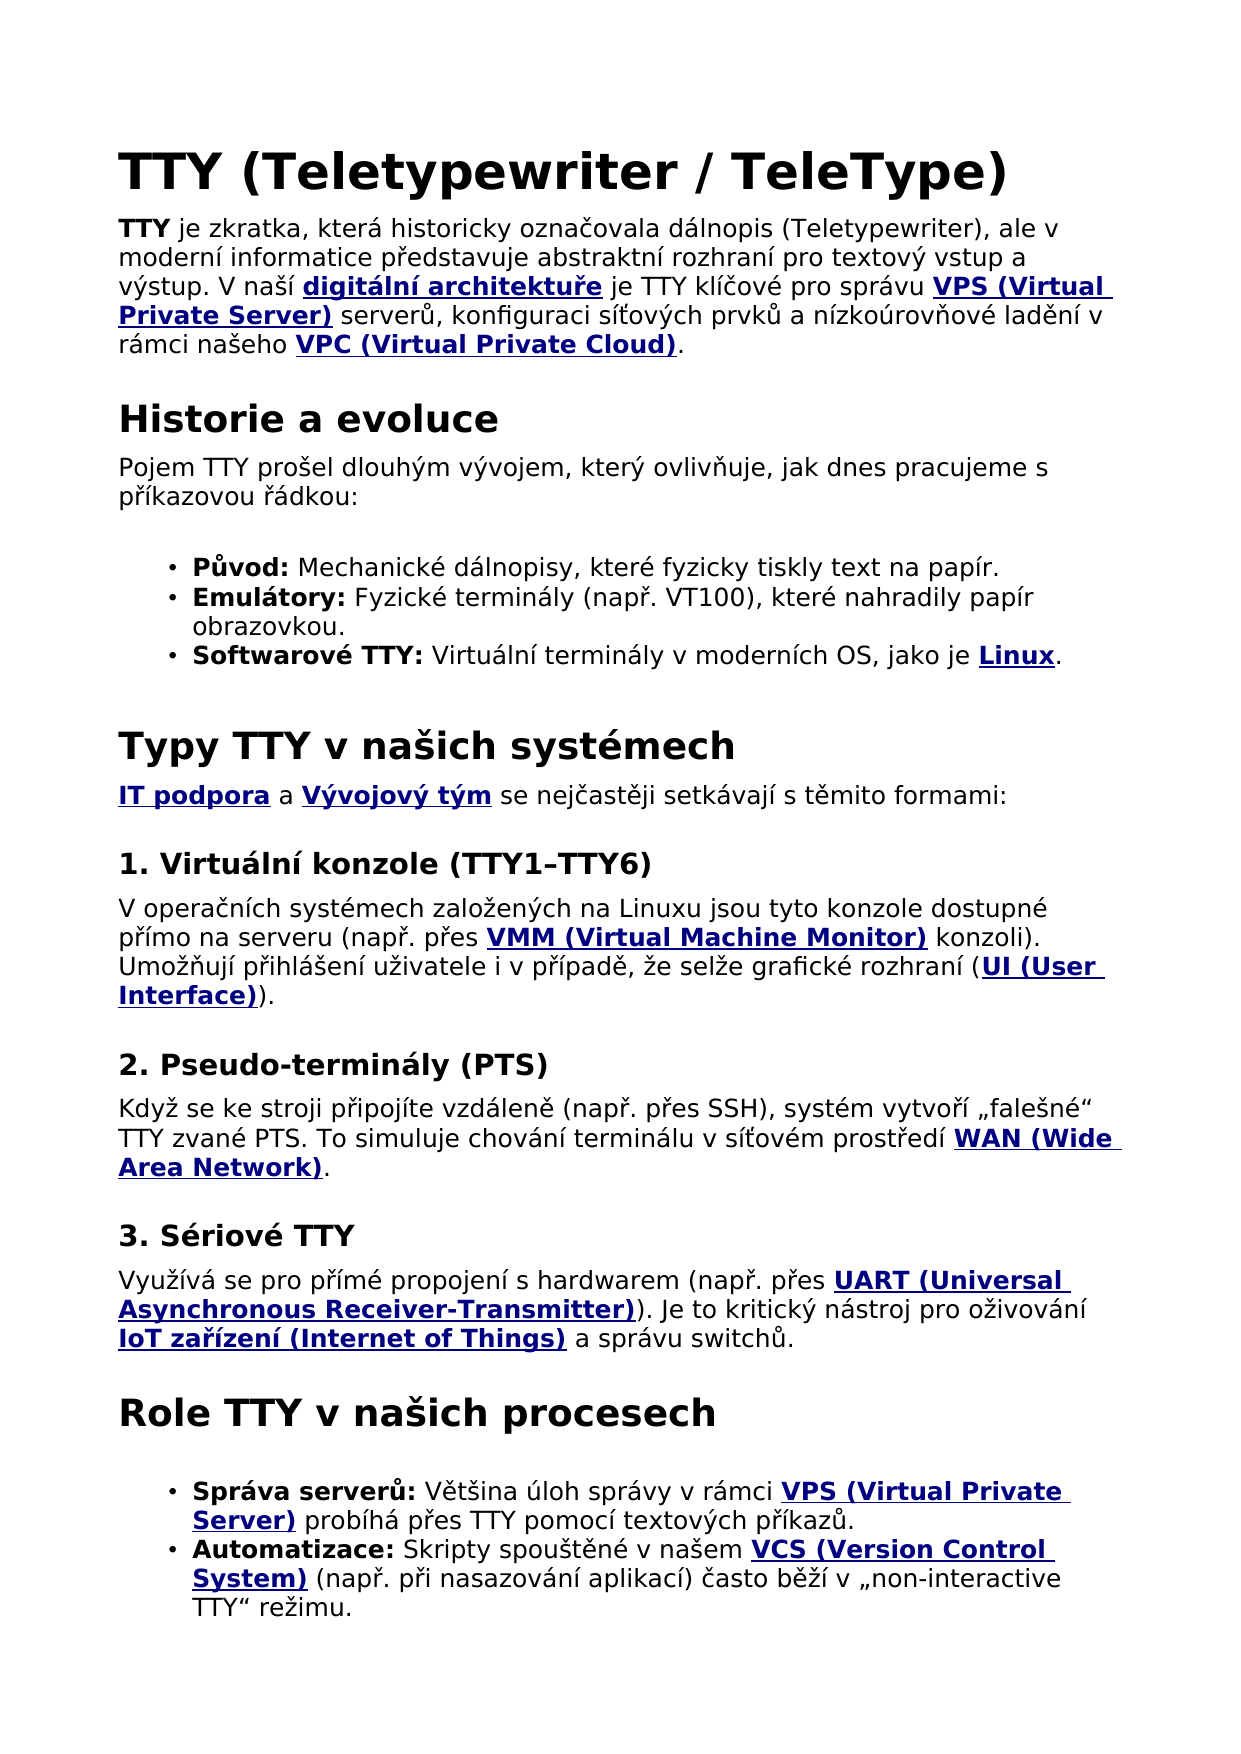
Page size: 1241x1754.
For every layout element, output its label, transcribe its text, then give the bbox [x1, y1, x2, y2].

list Softwarové TTY: Virtuální terminály v moderních OS, jako je Linux. [177, 641, 1122, 670]
text Pojem TTY prošel dlouhým vývojem, který ovlivňuje, jak dnes pracujeme s příkazovou řádkou: [118, 453, 1122, 512]
subtitle Typy TTY v našich systémech [118, 725, 1122, 768]
text Když se ke stroji připojíte vzdáleně (např. přes SSH), systém vytvoří „falešné“ TTY zvané PTS. To simuluje chování terminálu v síťovém prostředí WAN (Wide Area Network). [118, 1095, 1122, 1182]
text Využívá se pro přímé propojení s hardwarem (např. přes UART (Universal Asynchronous Receiver-Transmitter)). Je to kritický nástroj pro oživování IoT zařízení (Internet of Things) a správu switchů. [118, 1266, 1122, 1354]
subtitle 1. Virtuální konzole (TTY1–TTY6) [118, 848, 1122, 882]
subtitle Role TTY v našich procesech [118, 1391, 1122, 1435]
list Emulátory: Fyzické terminály (např. VT100), které nahradily papír obrazovkou. [177, 583, 1122, 641]
list Správa serverů: Většina úloh správy v rámci VPS (Virtual Private Server) probíhá přes TTY pomocí textových příkazů. [177, 1477, 1122, 1535]
subtitle 2. Pseudo-terminály (PTS) [118, 1048, 1122, 1082]
text TTY je zkratka, která historicky označovala dálnopis (Teletypewriter), ale v moderní informatice představuje abstraktní rozhraní pro textový vstup a výstup. V naší digitální architektuře je TTY klíčové pro správu VPS (Virtual Private Server) serverů, konfiguraci síťových prvků a nízkoúrovňové ladění v rámci našeho VPC (Virtual Private Cloud). [118, 214, 1122, 360]
list Automatizace: Skripty spouštěné v našem VCS (Version Control System) (např. při nasazování aplikací) často běží v „non-interactive TTY“ režimu. [177, 1535, 1122, 1623]
subtitle 3. Sériové TTY [118, 1220, 1122, 1254]
subtitle TTY (Teletypewriter / TeleType) [118, 143, 1122, 201]
text V operačních systémech založených na Linuxu jsou tyto konzole dostupné přímo na serveru (např. přes VMM (Virtual Machine Monitor) konzoli). Umožňují přihlášení uživatele i v případě, že selže grafické rozhraní (UI (User Interface)). [118, 894, 1122, 1011]
subtitle Historie a evoluce [118, 397, 1122, 441]
list Původ: Mechanické dálnopisy, které fyzicky tiskly text na papír. [177, 554, 1122, 583]
text IT podpora a Vývojový tým se nejčastěji setkávají s těmito formami: [118, 781, 1122, 810]
